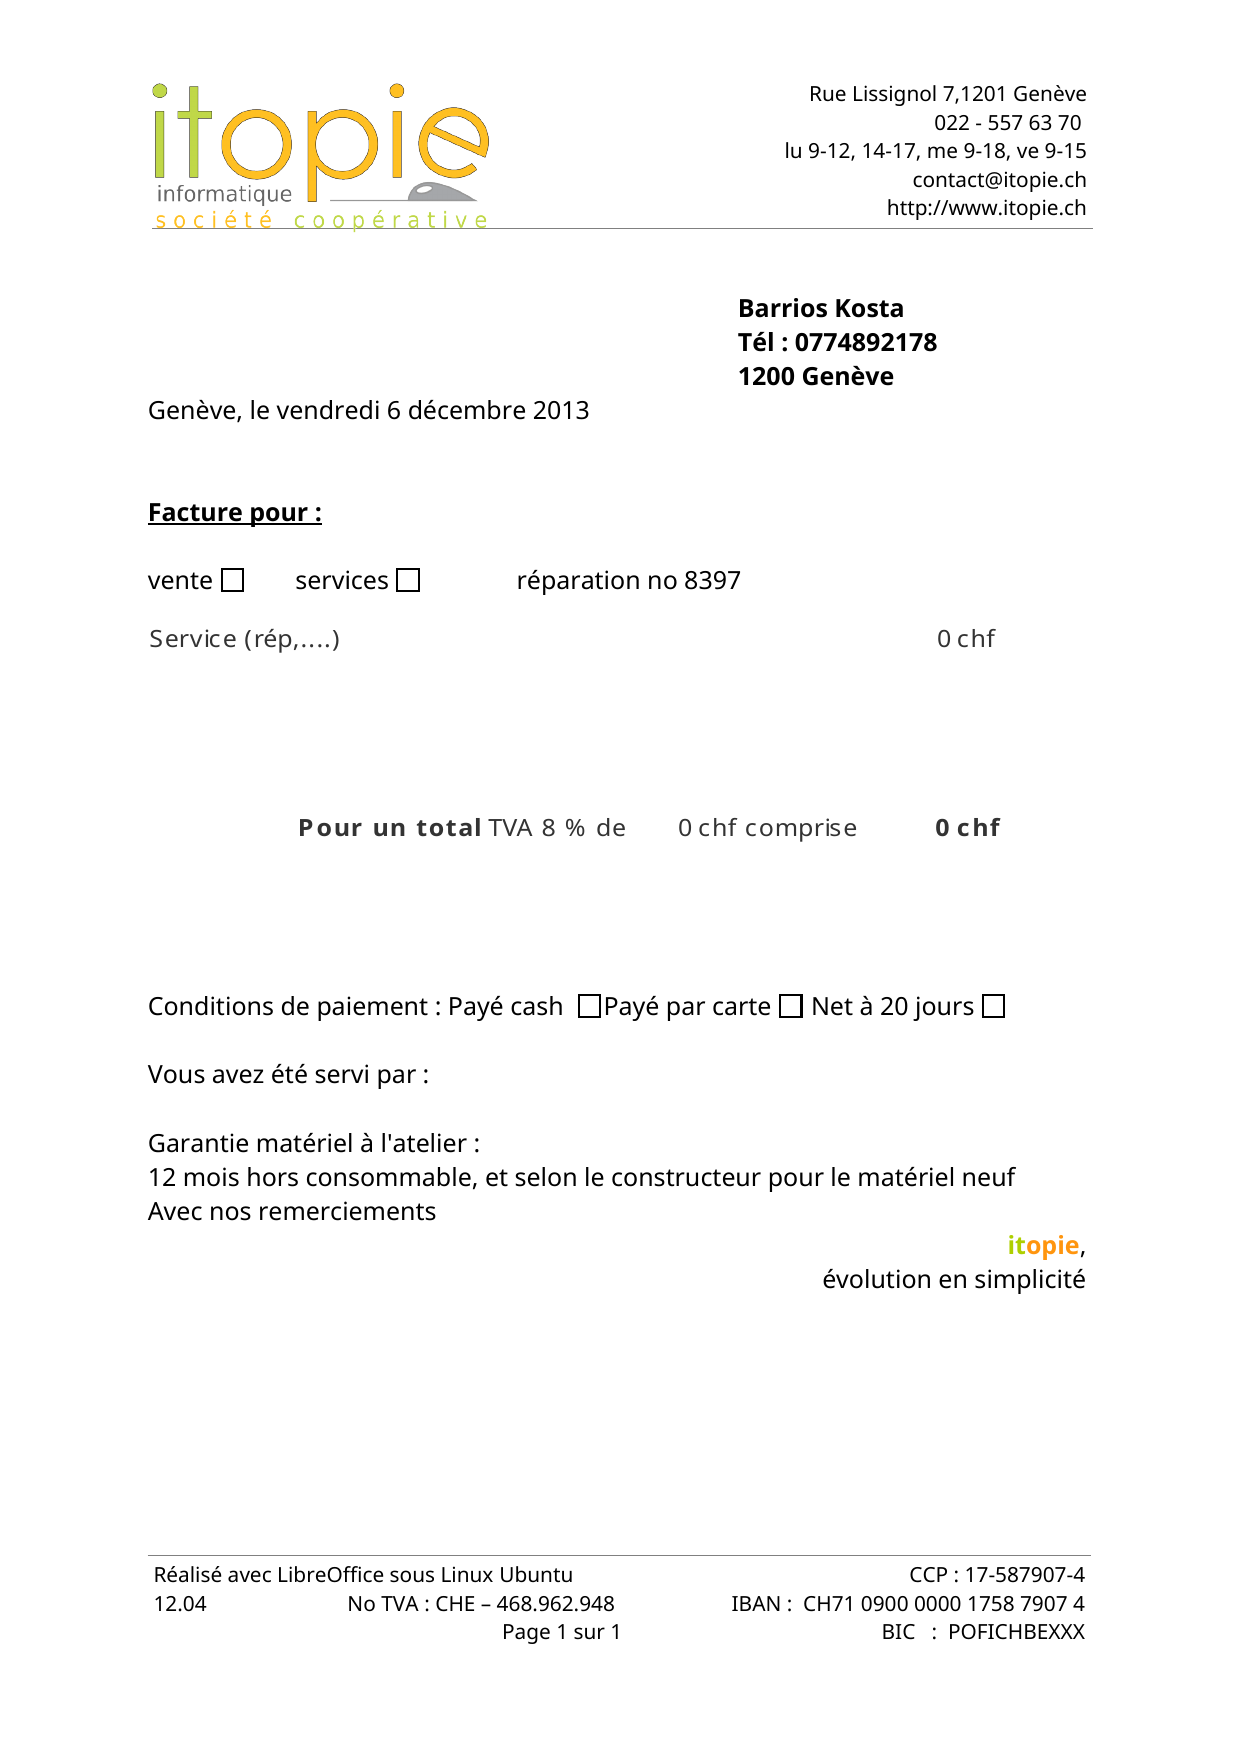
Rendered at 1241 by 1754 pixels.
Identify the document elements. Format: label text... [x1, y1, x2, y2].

text Barrios Kosta [148, 290, 1093, 324]
text 12 mois hors consommable, et selon le constructeur pour le matériel neuf [148, 1159, 1093, 1193]
text Tél : 0774892178 [148, 324, 1093, 358]
text évolution en simplicité [148, 1262, 1093, 1296]
text Garantie matériel à l'atelier : [148, 1125, 1093, 1159]
text Vous avez été servi par : [148, 1057, 1093, 1091]
text vente services réparation no 8397 [148, 563, 1093, 597]
text Conditions de paiement : Payé cash Payé par carte Net à 20 jours [148, 989, 1093, 1023]
text Avec nos remerciements [148, 1193, 1093, 1227]
picture [138, 72, 500, 244]
text Genève, le vendredi 6 décembre 2013 [148, 392, 1093, 427]
text Facture pour : [148, 495, 1093, 529]
text 1200 Genève [148, 358, 1093, 392]
text itopie, [148, 1227, 1093, 1262]
